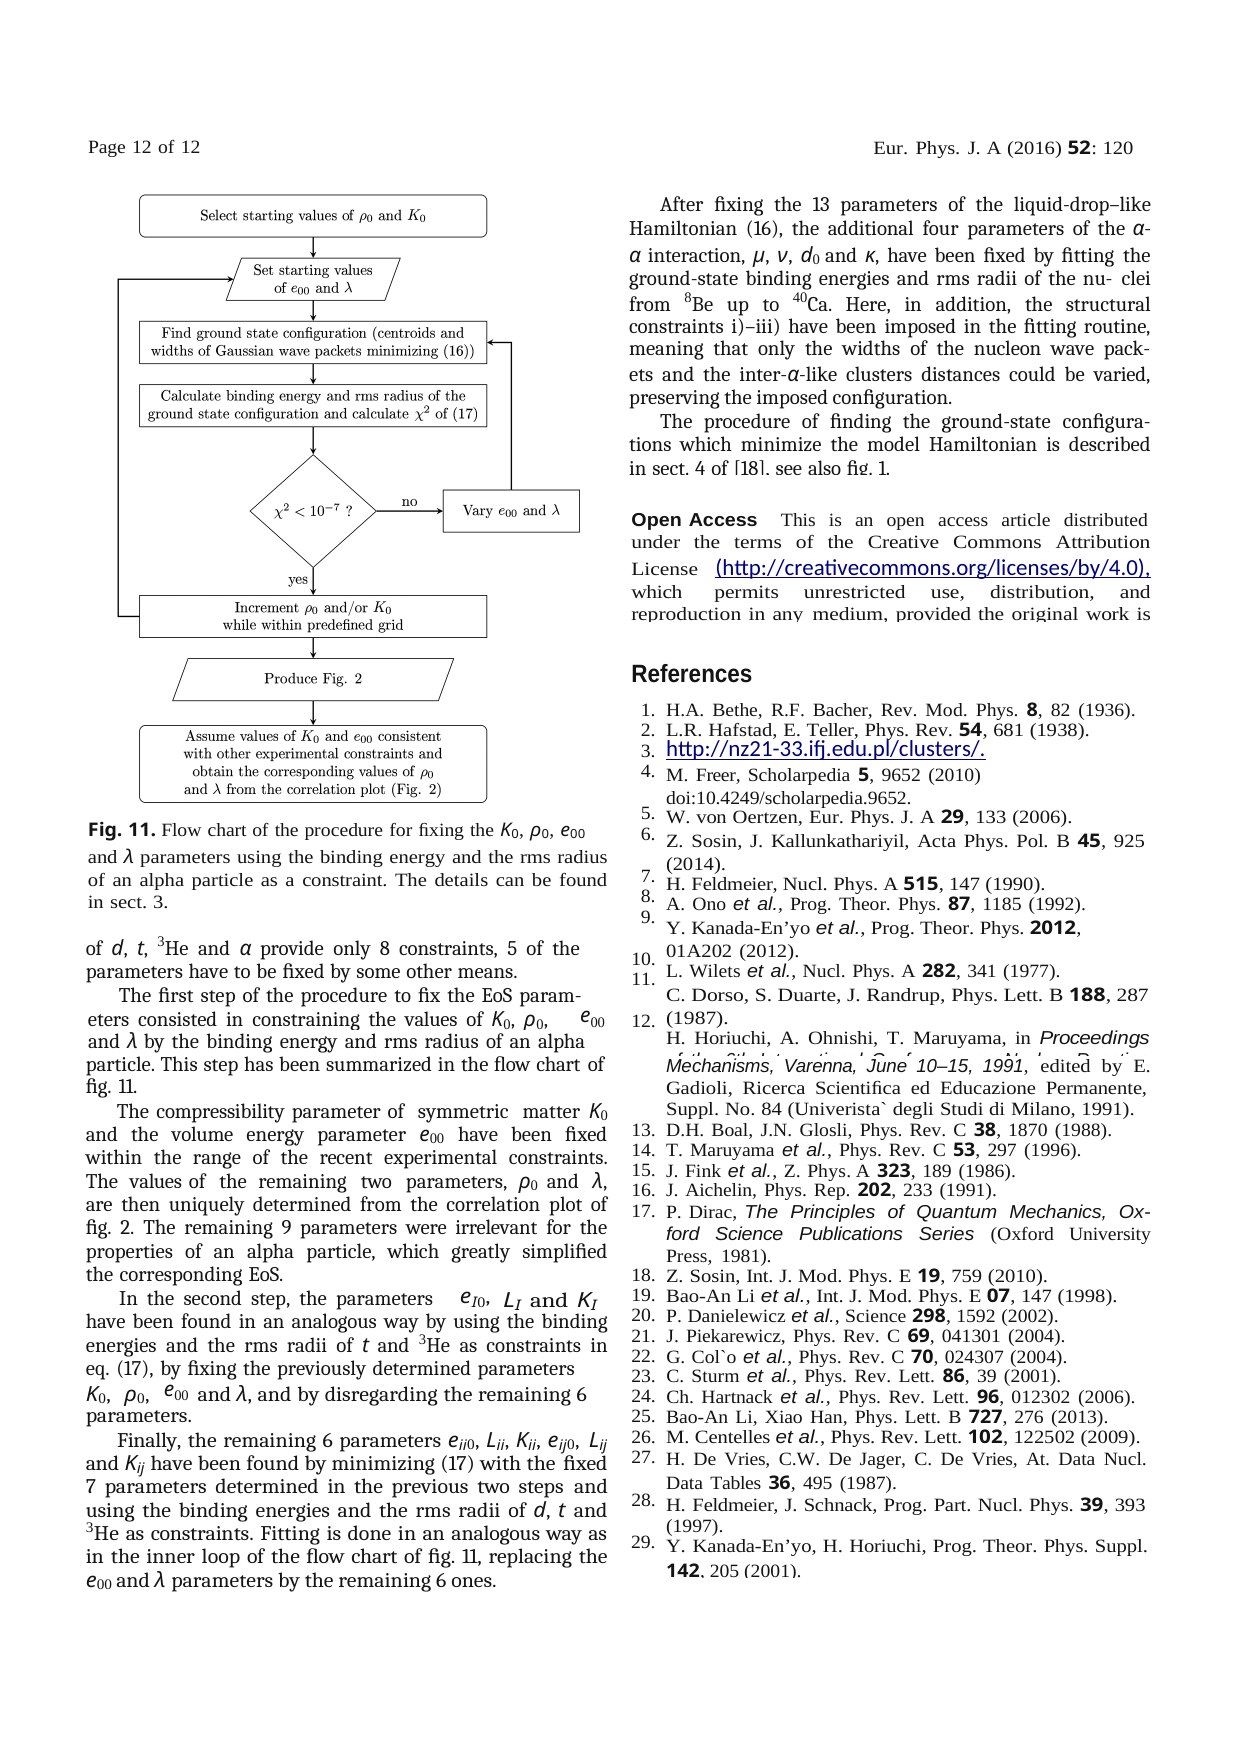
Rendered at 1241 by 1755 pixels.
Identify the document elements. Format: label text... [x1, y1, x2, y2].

text H. Horiuchi, A. Ohnishi, T. Maruyama, in Proceedings [666, 1028, 1153, 1048]
text Eur. Phys. J. A (2016) 52: 120 [873, 138, 1140, 158]
text H. Feldmeier, J. Schnack, Prog. Part. Nucl. Phys. 39, 393 [666, 1495, 1153, 1515]
text Mechanisms, Varenna, June 10–15, 1991, [666, 1056, 1038, 1076]
text 11. [631, 969, 657, 990]
text edited by E. [1040, 1056, 1152, 1076]
text 24. [631, 1387, 658, 1407]
text Page 12 of 12 [88, 138, 203, 158]
text 23. [631, 1366, 658, 1387]
text 16. [631, 1181, 658, 1201]
text 5. [641, 804, 657, 824]
text H. De Vries, C.W. De Jager, C. De Vries, At. Data Nucl. Data Tables 36, 495 (1987). [666, 1447, 1151, 1495]
text Gadioli, Ricerca Scientiﬁca ed Educazione Permanente, [666, 1078, 1153, 1098]
text Open Access This is an open access article distributed [631, 510, 1152, 530]
text (1997). [666, 1515, 1153, 1536]
text Suppl. No. 84 (Univerista` degli Studi di Milano, 1991). [666, 1099, 1153, 1120]
text A. Ono et al., Prog. Theor. Phys. 87, 1185 (1992). [666, 894, 1153, 914]
text 20. [631, 1306, 658, 1326]
text P. Dirac, The Principles of Quantum Mechanics, Ox- ford Science Publications Series (Oxford University Press, 1981). [666, 1201, 1151, 1266]
text T. Maruyama et al., Phys. Rev. C 53, 297 (1996). J. Fink et al., Z. Phys. A 323, 189 (1986). [666, 1141, 1088, 1181]
text P. Danielewicz et al., Science 298, 1592 (2002). [666, 1306, 1153, 1326]
text 6. [641, 824, 657, 844]
text 25. [631, 1407, 658, 1427]
text 28. [631, 1490, 657, 1510]
text LI and KI [503, 1287, 607, 1311]
text and λ by the binding energy and rms radius of an alpha [88, 1030, 609, 1053]
text 7. [641, 867, 657, 886]
text After ﬁxing the 13 parameters of the liquid-drop–like Hamiltonian (16), the additional four parameters of the α-α interaction, μ, ν, d0 and κ, have been ﬁxed by ﬁtting the ground-state binding energies and rms radii of the nu- clei from 8Be up to 40Ca. Here, in addition, the structural constraints i)–iii) have been imposed in the ﬁtting routine, meaning that only the widths of the nucleon wave pack- ets and the inter-α-like clusters distances could be varied, preserving the imposed conﬁguration. [629, 193, 1151, 409]
text 2. [641, 721, 657, 741]
text of d, t, 3He and α provide only 8 constraints, 5 of the parameters have to be ﬁxed by some other means. [86, 937, 608, 983]
text eters consisted in constraining the values of K0, ρ0, [88, 1007, 573, 1030]
text 142, 205 (2001). [666, 1557, 1153, 1577]
text and λ parameters using the binding energy and the rms radius of an alpha particle as a constraint. The details can be found in sect. 3. [88, 843, 607, 912]
text 14. [631, 1140, 658, 1161]
text Bao-An Li et al., Int. J. Mod. Phys. E 07, 147 (1998). [666, 1286, 1153, 1306]
text The procedure of ﬁnding the ground-state conﬁgura- tions which minimize the model Hamiltonian is described in sect. 4 of [18], see also ﬁg. 1. [629, 410, 1151, 475]
text Ch. Hartnack et al., Phys. Rev. Lett. 96, 012302 (2006). Bao-An Li, Xiao Han, Phys. Lett. B 727, 276 (2013). [666, 1387, 1141, 1428]
text under the terms of the Creative Commons Attribution License (http://creativecommons.org/licenses/by/4.0), which permits unrestricted use, distribution, and reproduction in any medium, provided the original work is properly cited. [631, 531, 1151, 622]
text 26. [631, 1427, 658, 1447]
text K0, ρ0, and λ, and by disregarding the remaining 6 parameters. [86, 1381, 608, 1428]
text J. Piekarewicz, Phys. Rev. C 69, 041301 (2004). G. Col`o et al., Phys. Rev. C 70, 024307 (2004). [666, 1327, 1071, 1367]
text 21. [631, 1326, 658, 1346]
text H. Feldmeier, Nucl. Phys. A 515, 147 (1990). [666, 875, 1153, 894]
text 18. [631, 1266, 658, 1286]
text 15. [631, 1161, 658, 1181]
text of the 6th International Conference on Nuclear Reaction [666, 1049, 1153, 1057]
text 10. [631, 949, 657, 969]
text 19. [631, 1286, 658, 1306]
text C. Sturm et al., Phys. Rev. Lett. 86, 39 (2001). [666, 1367, 1153, 1387]
text 29. [631, 1532, 657, 1552]
text particle. This step has been summarized in the ﬂow chart of ﬁg. 11. [86, 1053, 608, 1099]
text L.R. Hafstad, E. Teller, Phys. Rev. 54, 681 (1938). [666, 721, 1153, 741]
text In the second step, the parameters [119, 1287, 452, 1311]
text 27. [631, 1447, 658, 1468]
text C. Dorso, S. Duarte, J. Randrup, Phys. Lett. B 188, 287 (1987). [666, 981, 1151, 1028]
text e00 [164, 1381, 192, 1405]
text L. Wilets et al., Nucl. Phys. A 282, 341 (1977). [666, 962, 1153, 981]
text have been found in an analogous way by using the binding energies and the rms radii of t and 3He as constraints in eq. (17), by ﬁxing the previously determined parameters [86, 1311, 608, 1381]
text 1. [641, 701, 657, 721]
text http://nz21-33.ifj.edu.pl/clusters/. [666, 741, 1153, 761]
text eI0, [459, 1287, 495, 1311]
text References [631, 661, 756, 687]
text e00 [580, 1008, 608, 1030]
text H.A. Bethe, R.F. Bacher, Rev. Mod. Phys. 8, 82 (1936). [666, 701, 1153, 721]
text Fig. 11. Flow chart of the procedure for ﬁxing the K0, ρ0, e00 [88, 822, 609, 843]
text W. von Oertzen, Eur. Phys. J. A 29, 133 (2006). [666, 808, 1153, 827]
text 12. [631, 1012, 657, 1032]
text The ﬁrst step of the procedure to ﬁx the EoS param- [119, 983, 609, 1007]
text 8. [641, 886, 657, 906]
text 17. [631, 1201, 658, 1222]
text Finally, the remaining 6 parameters eii0, Lii, Kii, eij0, Lij and Kij have been found by minimizing (17) with the ﬁxed 7 parameters determined in the previous two steps and using the binding energies and the rms radii of d, t and 3He as constraints. Fitting is done in an analogous way as in the inner loop of the ﬂow chart of ﬁg. 11, replacing the e00 and λ parameters by the remaining 6 ones. [86, 1429, 608, 1592]
text D.H. Boal, J.N. Glosli, Phys. Rev. C 38, 1870 (1988). [666, 1120, 1153, 1140]
text 13. [631, 1121, 658, 1140]
text M. Freer, Scholarpedia 5, 9652 (2010) doi:10.4249/scholarpedia.9652. [666, 761, 984, 808]
text J. Aichelin, Phys. Rep. 202, 233 (1991). [666, 1181, 1153, 1201]
text Y. Kanada-En’yo, H. Horiuchi, Prog. Theor. Phys. Suppl. [666, 1536, 1153, 1557]
text Z. Sosin, J. Kallunkathariyil, Acta Phys. Pol. B 45, 925 (2014). [666, 827, 1151, 875]
text 3. [641, 741, 657, 761]
text 4. [641, 761, 657, 782]
text M. Centelles et al., Phys. Rev. Lett. 102, 122502 (2009). [666, 1428, 1153, 1447]
text 22. [631, 1346, 658, 1366]
text Y. Kanada-En’yo et al., Prog. Theor. Phys. 2012, 01A202 (2012). [666, 914, 1151, 962]
text Z. Sosin, Int. J. Mod. Phys. E 19, 759 (2010). [666, 1267, 1153, 1286]
text The compressibility parameter of symmetric matter K0 and the volume energy parameter e00 have been ﬁxed within the range of the recent experimental constraints. The values of the remaining two parameters, ρ0 and λ, are then uniquely determined from the correlation plot of ﬁg. 2. The remaining 9 parameters were irrelevant for the properties of an alpha particle, which greatly simpliﬁed the corresponding EoS. [86, 1099, 608, 1286]
text 9. [641, 906, 657, 927]
